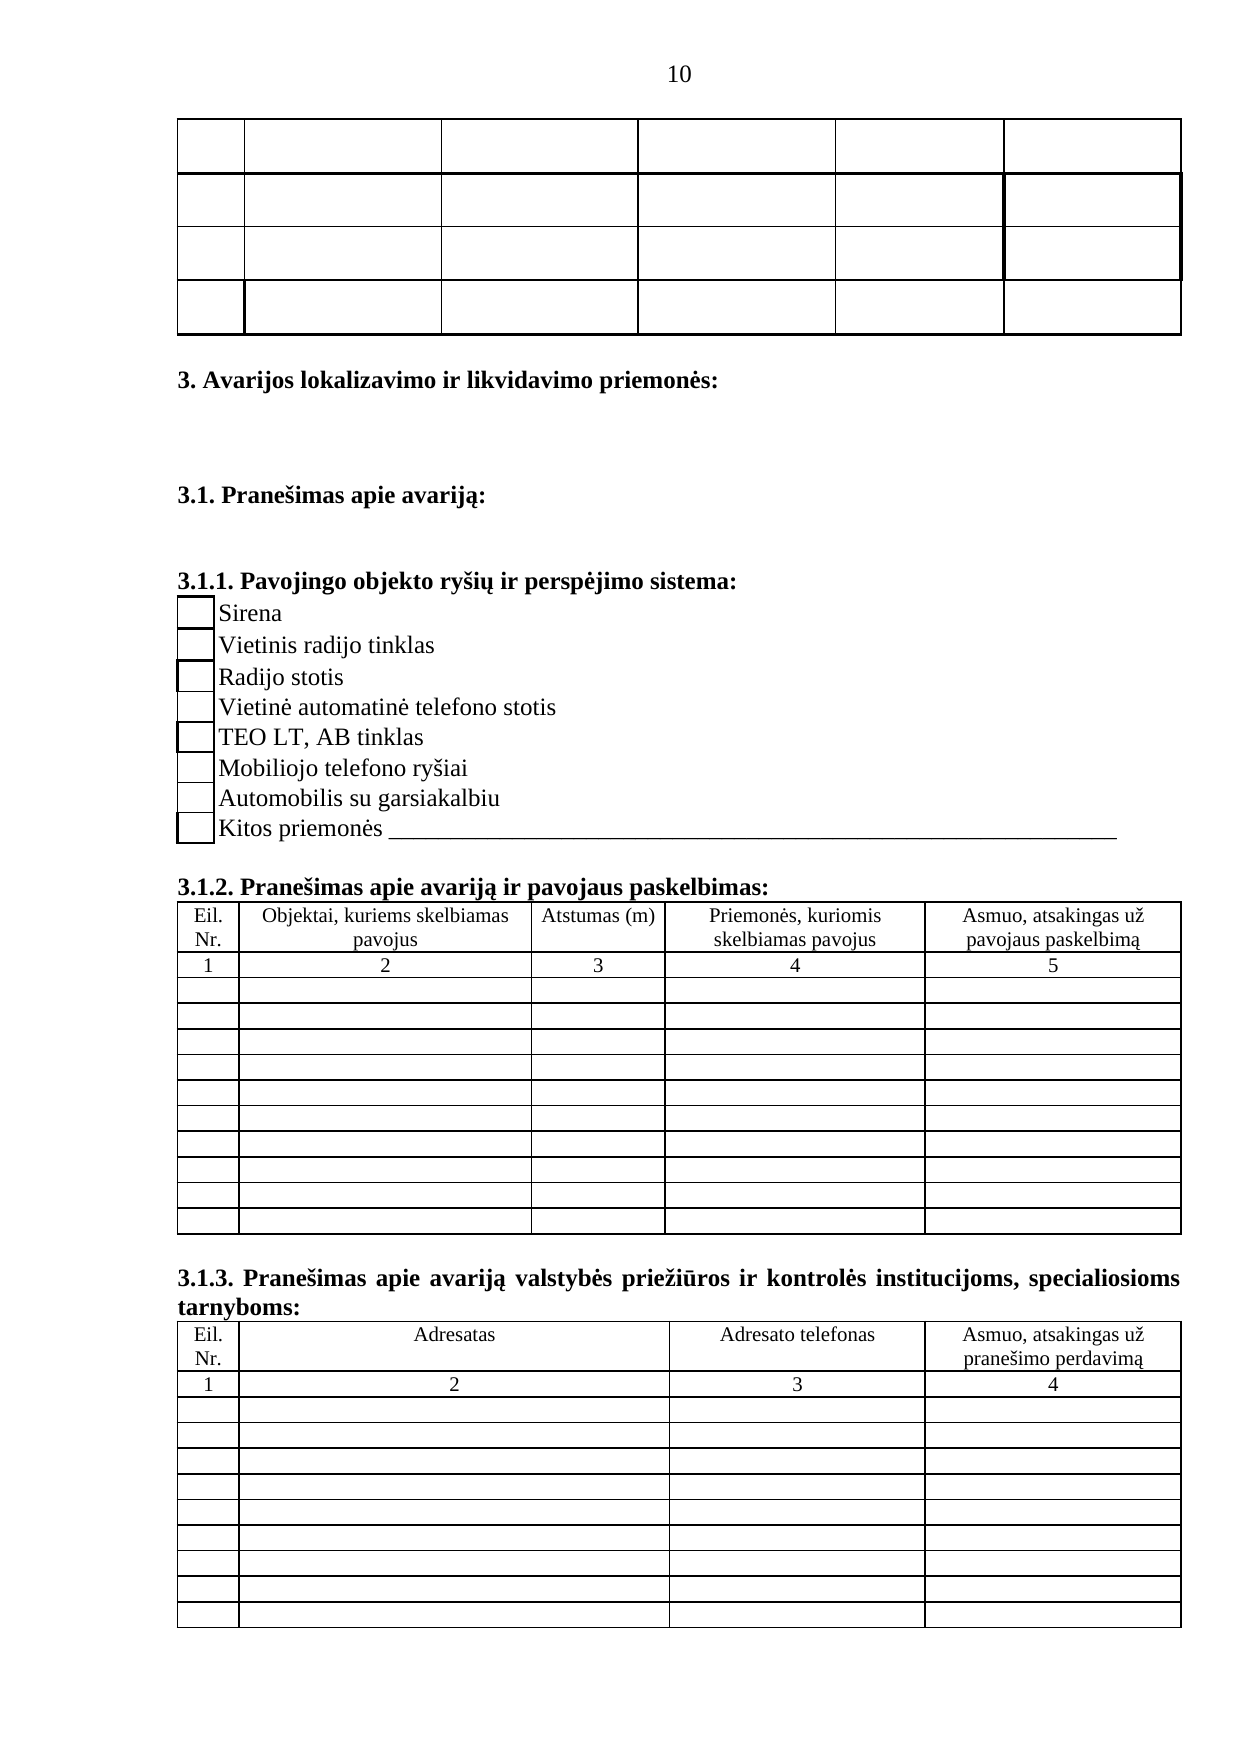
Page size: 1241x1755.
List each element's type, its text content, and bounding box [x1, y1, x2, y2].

table_cell [665, 1398, 669, 1422]
table_cell [532, 1106, 536, 1130]
table_cell [532, 1158, 536, 1182]
table_cell [442, 120, 637, 172]
table_cell [527, 1209, 531, 1233]
table_cell [527, 1030, 531, 1053]
table_header Adresatas [240, 1322, 669, 1370]
table_cell [527, 1106, 531, 1130]
table_cell [532, 1030, 536, 1053]
table_cell [245, 227, 441, 279]
table_cell [527, 1183, 531, 1207]
text 3.1. Pranešimas apie avariją: [177, 480, 1181, 509]
table_header Adresato telefonas [670, 1322, 924, 1370]
table_cell [532, 1004, 536, 1028]
table_cell [532, 1183, 536, 1207]
table_cell [532, 1081, 536, 1105]
table_cell [442, 281, 637, 333]
table_cell [1005, 281, 1180, 333]
table_cell [527, 1081, 531, 1105]
table_cell [527, 1004, 531, 1028]
table_cell [178, 120, 244, 172]
table_cell [532, 1209, 536, 1233]
table_cell [527, 1055, 531, 1079]
table_cell [532, 1055, 536, 1079]
table_cell [665, 1475, 669, 1498]
table_cell [665, 1449, 669, 1473]
table_cell [836, 120, 1003, 172]
text 3.1.2. Pranešimas apie avariją ir pavojaus paskelbimas: [177, 872, 1181, 901]
table_cell [246, 281, 441, 333]
table_cell 3 [532, 953, 536, 977]
table_cell [639, 281, 835, 333]
table_cell [245, 120, 441, 172]
table_cell 2 [665, 1372, 669, 1396]
table_cell [836, 281, 1003, 333]
table_cell TEO LT, AB tinklas [215, 721, 1181, 751]
table_cell [1006, 227, 1179, 279]
text 3. Avarijos lokalizavimo ir likvidavimo priemonės: [177, 365, 1181, 394]
table_header Sirena [215, 595, 1181, 627]
table_cell [665, 1577, 669, 1601]
table_header Atstumas (m) [532, 903, 664, 951]
table_cell [442, 175, 637, 226]
table_cell [665, 1500, 669, 1524]
table_cell [639, 120, 835, 172]
table_cell Radijo stotis [215, 659, 1181, 691]
table_cell [527, 1132, 531, 1156]
table_cell Mobiliojo telefono ryšiai [215, 751, 1181, 782]
table_cell [178, 281, 243, 333]
table_cell [836, 227, 1002, 279]
text 3.1.3. Pranešimas apie avariją valstybės priežiūros ir kontrolės institucijoms, specialiosioms tarnyboms: [177, 1263, 1181, 1321]
table_cell [532, 1132, 536, 1156]
table_cell [178, 175, 244, 226]
table_cell [1005, 120, 1180, 172]
table_cell [532, 978, 536, 1002]
table_cell [665, 1603, 669, 1627]
table_cell [245, 175, 441, 226]
table_cell Kitos priemonės [215, 812, 1181, 842]
table_cell [178, 227, 244, 279]
table_cell [665, 1423, 669, 1447]
table_cell [527, 978, 531, 1002]
table_cell [836, 175, 1002, 226]
table_cell [665, 1526, 669, 1550]
table_cell Vietinė automatinė telefono stotis [215, 691, 1181, 721]
table_cell [639, 175, 835, 226]
table_cell Vietinis radijo tinklas [215, 627, 1181, 659]
table_cell 2 [527, 953, 531, 977]
table_cell Automobilis su garsiakalbiu [215, 782, 1181, 812]
table_cell [1006, 175, 1179, 226]
table_cell [442, 227, 637, 279]
table_cell [639, 227, 835, 279]
table_cell [527, 1158, 531, 1182]
table_cell [665, 1551, 669, 1575]
text 3.1.1. Pavojingo objekto ryšių ir perspėjimo sistema: [177, 566, 1181, 595]
